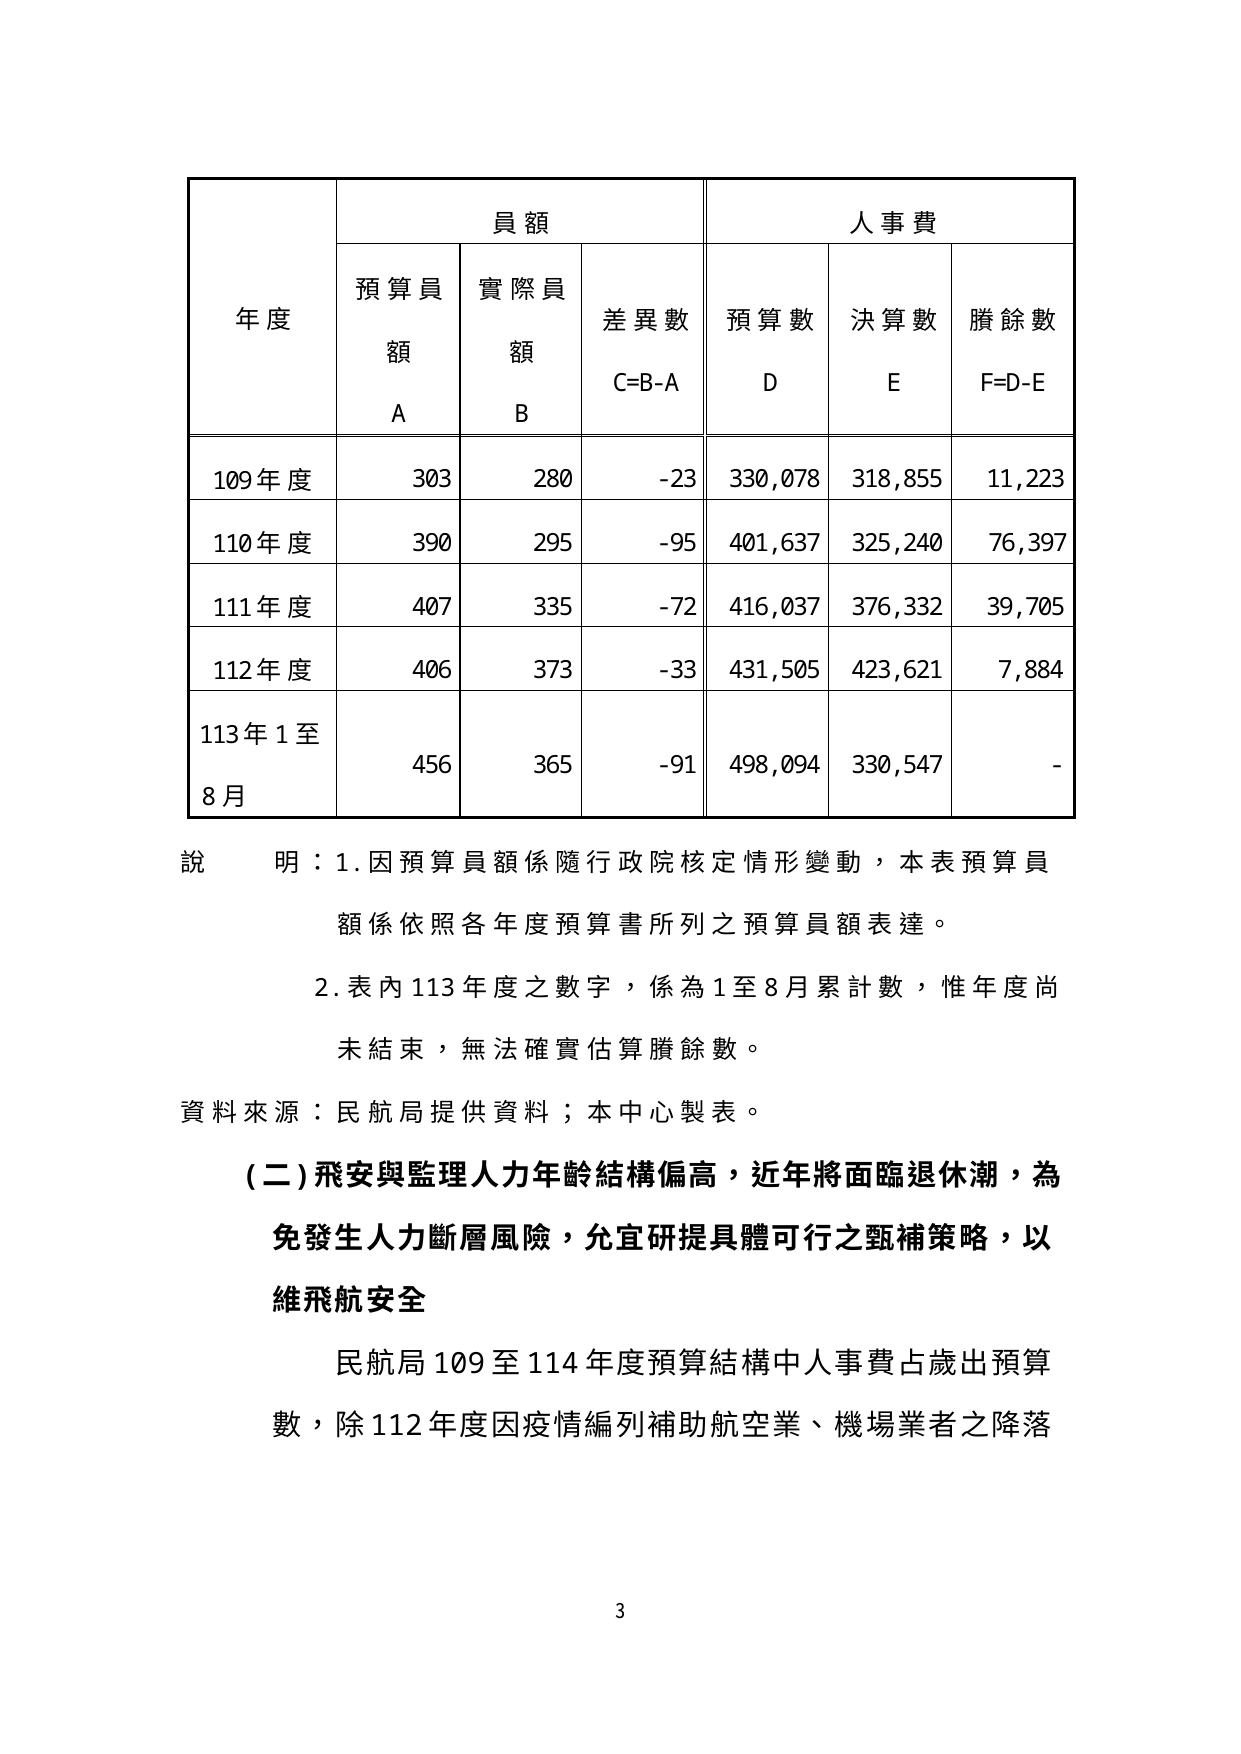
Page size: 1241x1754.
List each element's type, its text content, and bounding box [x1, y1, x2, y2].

table_cell 401,637 [707, 500, 828, 563]
table_cell 7,884 [952, 627, 1073, 690]
table_cell 330,547 [829, 691, 951, 816]
table_cell -72 [582, 564, 703, 626]
table_cell 318,855 [829, 437, 951, 499]
subtitle (二)飛安與監理人力年齡結構偏高，近年將面臨退休潮，為免發生人力斷層風險，允宜研提具體可行之甄補策略，以維飛航安全 [236, 1131, 1063, 1319]
table_cell 39,705 [952, 564, 1073, 626]
table_cell -95 [582, 500, 703, 563]
table_cell 390 [337, 500, 459, 563]
table_cell 498,094 [707, 691, 828, 816]
table_cell 113年1至8月 [190, 691, 336, 816]
table_cell 110年度 [190, 500, 336, 563]
table_cell 431,505 [707, 627, 828, 690]
table_cell 預算員額 A [337, 244, 459, 433]
table_cell -33 [582, 627, 703, 690]
table_cell -23 [582, 437, 703, 499]
table_cell 406 [337, 627, 459, 690]
table_header 人事費 [707, 180, 1073, 243]
table_cell 11,223 [952, 437, 1073, 499]
text 2.表內113年度之數字，係為1至8月累計數，惟年度尚未結束，無法確實估算賸餘數。 [303, 944, 1063, 1069]
table_cell 423,621 [829, 627, 951, 690]
table_cell 335 [461, 564, 581, 626]
table_cell 416,037 [707, 564, 828, 626]
table_cell - [952, 691, 1073, 816]
table_cell 407 [337, 564, 459, 626]
table_cell 376,332 [829, 564, 951, 626]
table_cell 112年度 [190, 627, 336, 690]
table_cell 280 [461, 437, 581, 499]
table_cell 325,240 [829, 500, 951, 563]
table_cell 賸餘數 F=D-E [952, 244, 1073, 433]
table_cell 預算數 D [707, 244, 828, 433]
text 說 明：1.因預算員額係隨行政院核定情形變動，本表預算員額係依照各年度預算書所列之預算員額表達。 [177, 819, 1063, 944]
table_cell 330,078 [707, 437, 828, 499]
table_cell 實際員額 B [461, 244, 581, 433]
table_cell 109年度 [190, 437, 336, 499]
table_cell 303 [337, 437, 459, 499]
table_cell 373 [461, 627, 581, 690]
table_cell 111年度 [190, 564, 336, 626]
table_header 員額 [337, 180, 703, 243]
table_cell 差異數 C=B-A [582, 244, 703, 433]
table_header 年度 [190, 180, 336, 433]
table_cell 456 [337, 691, 459, 816]
text 民航局109至114年度預算結構中人事費占歲出預算數，除112年度因疫情編列補助航空業、機場業者之降落費、使用費、權利金補貼外，均在95.92%以上；就人力類型而言，飛安與監理人員又占預算員額比率均在82.13%以上(詳表3)，且國際飛安監理評鑑，均將飛安檢查人力項目列為首重項目之一。鑑此，反映出飛安與監理人力在組織中至關重要，除前段所揭人員招募不易之隱憂外，據民航局資料顯示，現職飛安與監理人力年齡結構偏高，截至113年8月底止，平均年齡為46.31歲(公務人員44.70歲，聘僱人員50.44歲)，51至65歲者合計118人(公務人員74人，聘僱人員44人)，占飛安與監理現職人員38.44%(公務人員24.11%，聘僱人員14.33%)(詳表4)，113至122年推估離退人員約388人(飛安與監理人員約300人)，屆退者約68人(詳表5)，恐發生人力斷層風險，允宜研提具體可行之甄補策略，妥善規劃人力配置，以維飛航安全。 [266, 1319, 1063, 1444]
table_cell -91 [582, 691, 703, 816]
table_cell 295 [461, 500, 581, 563]
text 資料來源：民航局提供資料；本中心製表。 [177, 1069, 1063, 1131]
table_cell 決算數 E [829, 244, 951, 433]
table_cell 76,397 [952, 500, 1073, 563]
table_cell 365 [461, 691, 581, 816]
